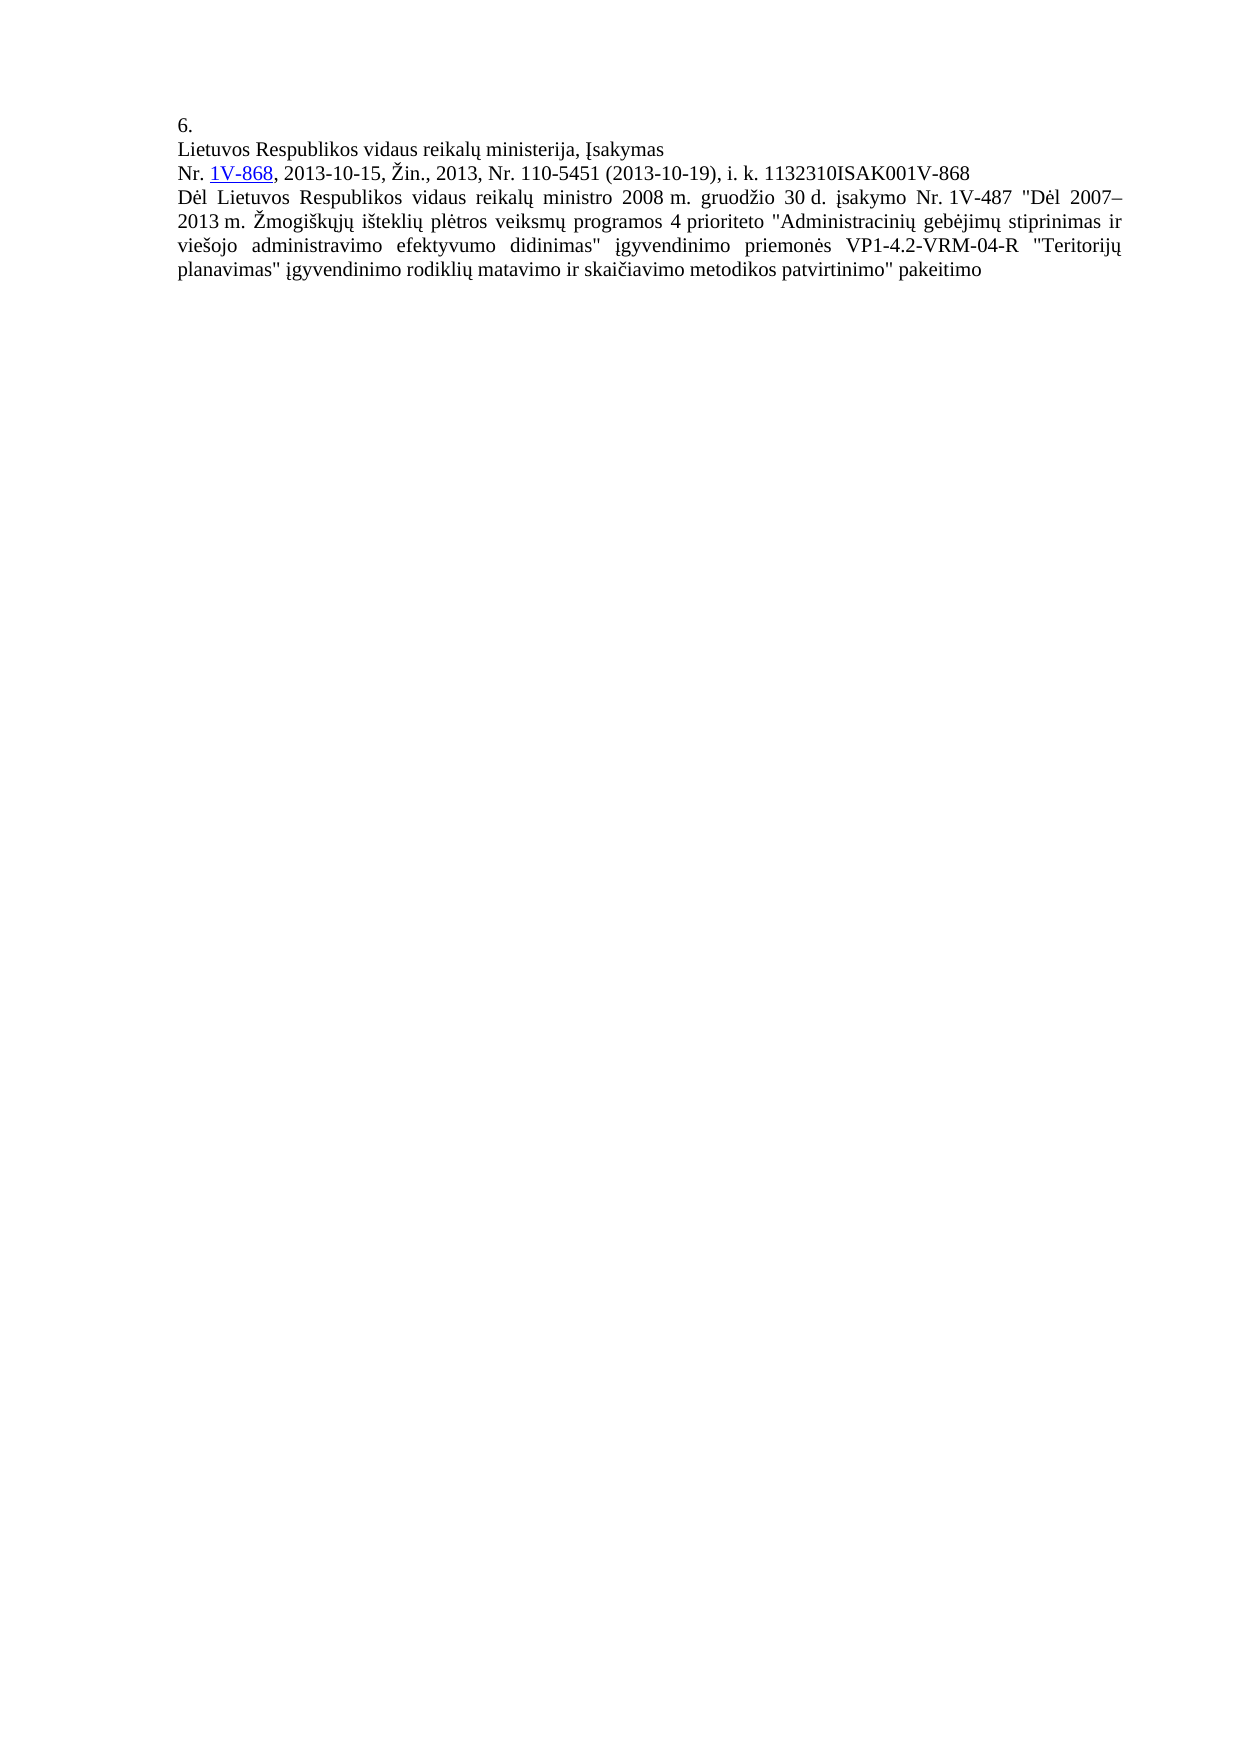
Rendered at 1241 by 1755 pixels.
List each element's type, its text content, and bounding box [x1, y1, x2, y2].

text Dėl Lietuvos Respublikos vidaus reikalų ministro 2008 m. gruodžio 30 d. įsakymo Nr. 1V-487 "Dėl 2007–2013 m. Žmogiškųjų išteklių plėtros veiksmų programos 4 prioriteto "Administracinių gebėjimų stiprinimas ir viešojo administravimo efektyvumo didinimas" įgyvendinimo priemonės VP1-4.2-VRM-04-R "Teritorijų planavimas" įgyvendinimo rodiklių matavimo ir skaičiavimo metodikos patvirtinimo" pakeitimo [177, 185, 1122, 281]
text 6. [177, 113, 1122, 137]
text Nr. 1V-868, 2013-10-15, Žin., 2013, Nr. 110-5451 (2013-10-19), i. k. 1132310ISAK001V-868 [177, 161, 1122, 185]
text Lietuvos Respublikos vidaus reikalų ministerija, Įsakymas [177, 137, 1122, 161]
